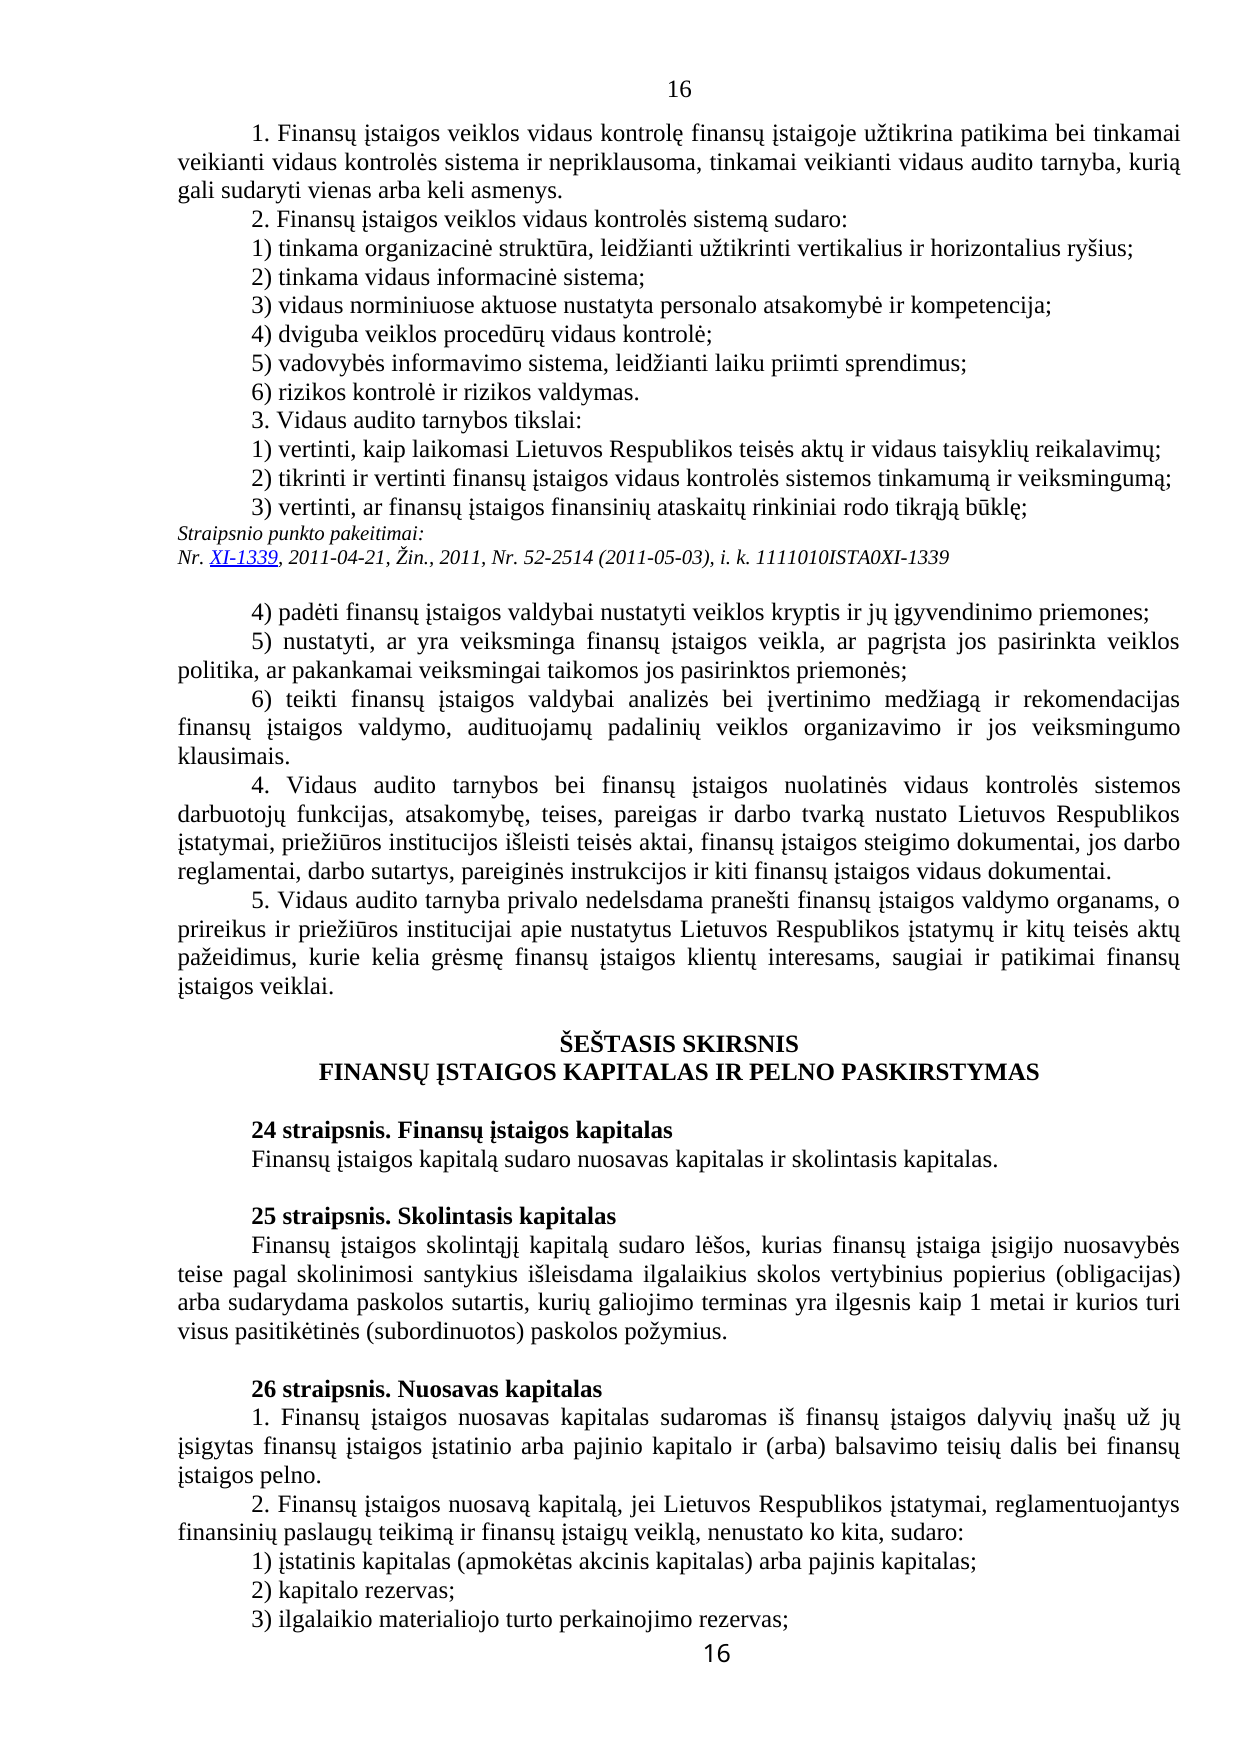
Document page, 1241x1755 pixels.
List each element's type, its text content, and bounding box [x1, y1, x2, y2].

text 3) ilgalaikio materialiojo turto perkainojimo rezervas; [177, 1604, 1181, 1632]
text 26 straipsnis. Nuosavas kapitalas [177, 1374, 1181, 1402]
text 1. Finansų įstaigos veiklos vidaus kontrolę finansų įstaigoje užtikrina patikima bei tinkamai veikianti vidaus kontrolės sistema ir nepriklausoma, tinkamai veikianti vidaus audito tarnyba, kurią gali sudaryti vienas arba keli asmenys. [177, 118, 1181, 204]
text 3) vertinti, ar finansų įstaigos finansinių ataskaitų rinkiniai rodo tikrąją būklę; [177, 492, 1181, 521]
text 4) padėti finansų įstaigos valdybai nustatyti veiklos kryptis ir jų įgyvendinimo priemones; [177, 597, 1181, 626]
text 5) vadovybės informavimo sistema, leidžianti laiku priimti sprendimus; [177, 348, 1181, 377]
text Straipsnio punkto pakeitimai: [177, 521, 1181, 545]
text ŠEŠTASIS SKIRSNIS [177, 1029, 1181, 1057]
text 2) tinkama vidaus informacinė sistema; [177, 262, 1181, 291]
text 6) rizikos kontrolė ir rizikos valdymas. [177, 377, 1181, 406]
text 1) vertinti, kaip laikomasi Lietuvos Respublikos teisės aktų ir vidaus taisyklių reikalavimų; [177, 434, 1181, 463]
text Finansų įstaigos kapitalą sudaro nuosavas kapitalas ir skolintasis kapitalas. [177, 1144, 1181, 1172]
text 1. Finansų įstaigos nuosavas kapitalas sudaromas iš finansų įstaigos dalyvių įnašų už jų įsigytas finansų įstaigos įstatinio arba pajinio kapitalo ir (arba) balsavimo teisių dalis bei finansų įstaigos pelno. [177, 1402, 1181, 1489]
text 5. Vidaus audito tarnyba privalo nedelsdama pranešti finansų įstaigos valdymo organams, o prireikus ir priežiūros institucijai apie nustatytus Lietuvos Respublikos įstatymų ir kitų teisės aktų pažeidimus, kurie kelia grėsmę finansų įstaigos klientų interesams, saugiai ir patikimai finansų įstaigos veiklai. [177, 885, 1181, 1000]
text 2) tikrinti ir vertinti finansų įstaigos vidaus kontrolės sistemos tinkamumą ir veiksmingumą; [177, 463, 1181, 492]
text 2) kapitalo rezervas; [177, 1575, 1181, 1604]
text 24 straipsnis. Finansų įstaigos kapitalas [177, 1115, 1181, 1144]
text 2. Finansų įstaigos nuosavą kapitalą, jei Lietuvos Respublikos įstatymai, reglamentuojantys finansinių paslaugų teikimą ir finansų įstaigų veiklą, nenustato ko kita, sudaro: [177, 1489, 1181, 1546]
text 3) vidaus norminiuose aktuose nustatyta personalo atsakomybė ir kompetencija; [177, 291, 1181, 319]
text Finansų įstaigos skolintąjį kapitalą sudaro lėšos, kurias finansų įstaiga įsigijo nuosavybės teise pagal skolinimosi santykius išleisdama ilgalaikius skolos vertybinius popierius (obligacijas) arba sudarydama paskolos sutartis, kurių galiojimo terminas yra ilgesnis kaip 1 metai ir kurios turi visus pasitikėtinės (subordinuotos) paskolos požymius. [177, 1230, 1181, 1345]
text 4. Vidaus audito tarnybos bei finansų įstaigos nuolatinės vidaus kontrolės sistemos darbuotojų funkcijas, atsakomybę, teises, pareigas ir darbo tvarką nustato Lietuvos Respublikos įstatymai, priežiūros institucijos išleisti teisės aktai, finansų įstaigos steigimo dokumentai, jos darbo reglamentai, darbo sutartys, pareiginės instrukcijos ir kiti finansų įstaigos vidaus dokumentai. [177, 770, 1181, 885]
text Nr. XI-1339, 2011-04-21, Žin., 2011, Nr. 52-2514 (2011-05-03), i. k. 1111010ISTA0XI-1339 [177, 545, 1181, 569]
text 1) įstatinis kapitalas (apmokėtas akcinis kapitalas) arba pajinis kapitalas; [177, 1546, 1181, 1575]
text 3. Vidaus audito tarnybos tikslai: [177, 406, 1181, 434]
text 2. Finansų įstaigos veiklos vidaus kontrolės sistemą sudaro: [177, 204, 1181, 233]
text 5) nustatyti, ar yra veiksminga finansų įstaigos veikla, ar pagrįsta jos pasirinkta veiklos politika, ar pakankamai veiksmingai taikomos jos pasirinktos priemonės; [177, 626, 1181, 684]
text 1) tinkama organizacinė struktūra, leidžianti užtikrinti vertikalius ir horizontalius ryšius; [177, 233, 1181, 262]
text 6) teikti finansų įstaigos valdybai analizės bei įvertinimo medžiagą ir rekomendacijas finansų įstaigos valdymo, audituojamų padalinių veiklos organizavimo ir jos veiksmingumo klausimais. [177, 684, 1181, 770]
text FINANSŲ ĮSTAIGOS KAPITALAS IR PELNO PASKIRSTYMAS [177, 1057, 1181, 1086]
text 4) dviguba veiklos procedūrų vidaus kontrolė; [177, 319, 1181, 348]
text 25 straipsnis. Skolintasis kapitalas [177, 1201, 1181, 1230]
